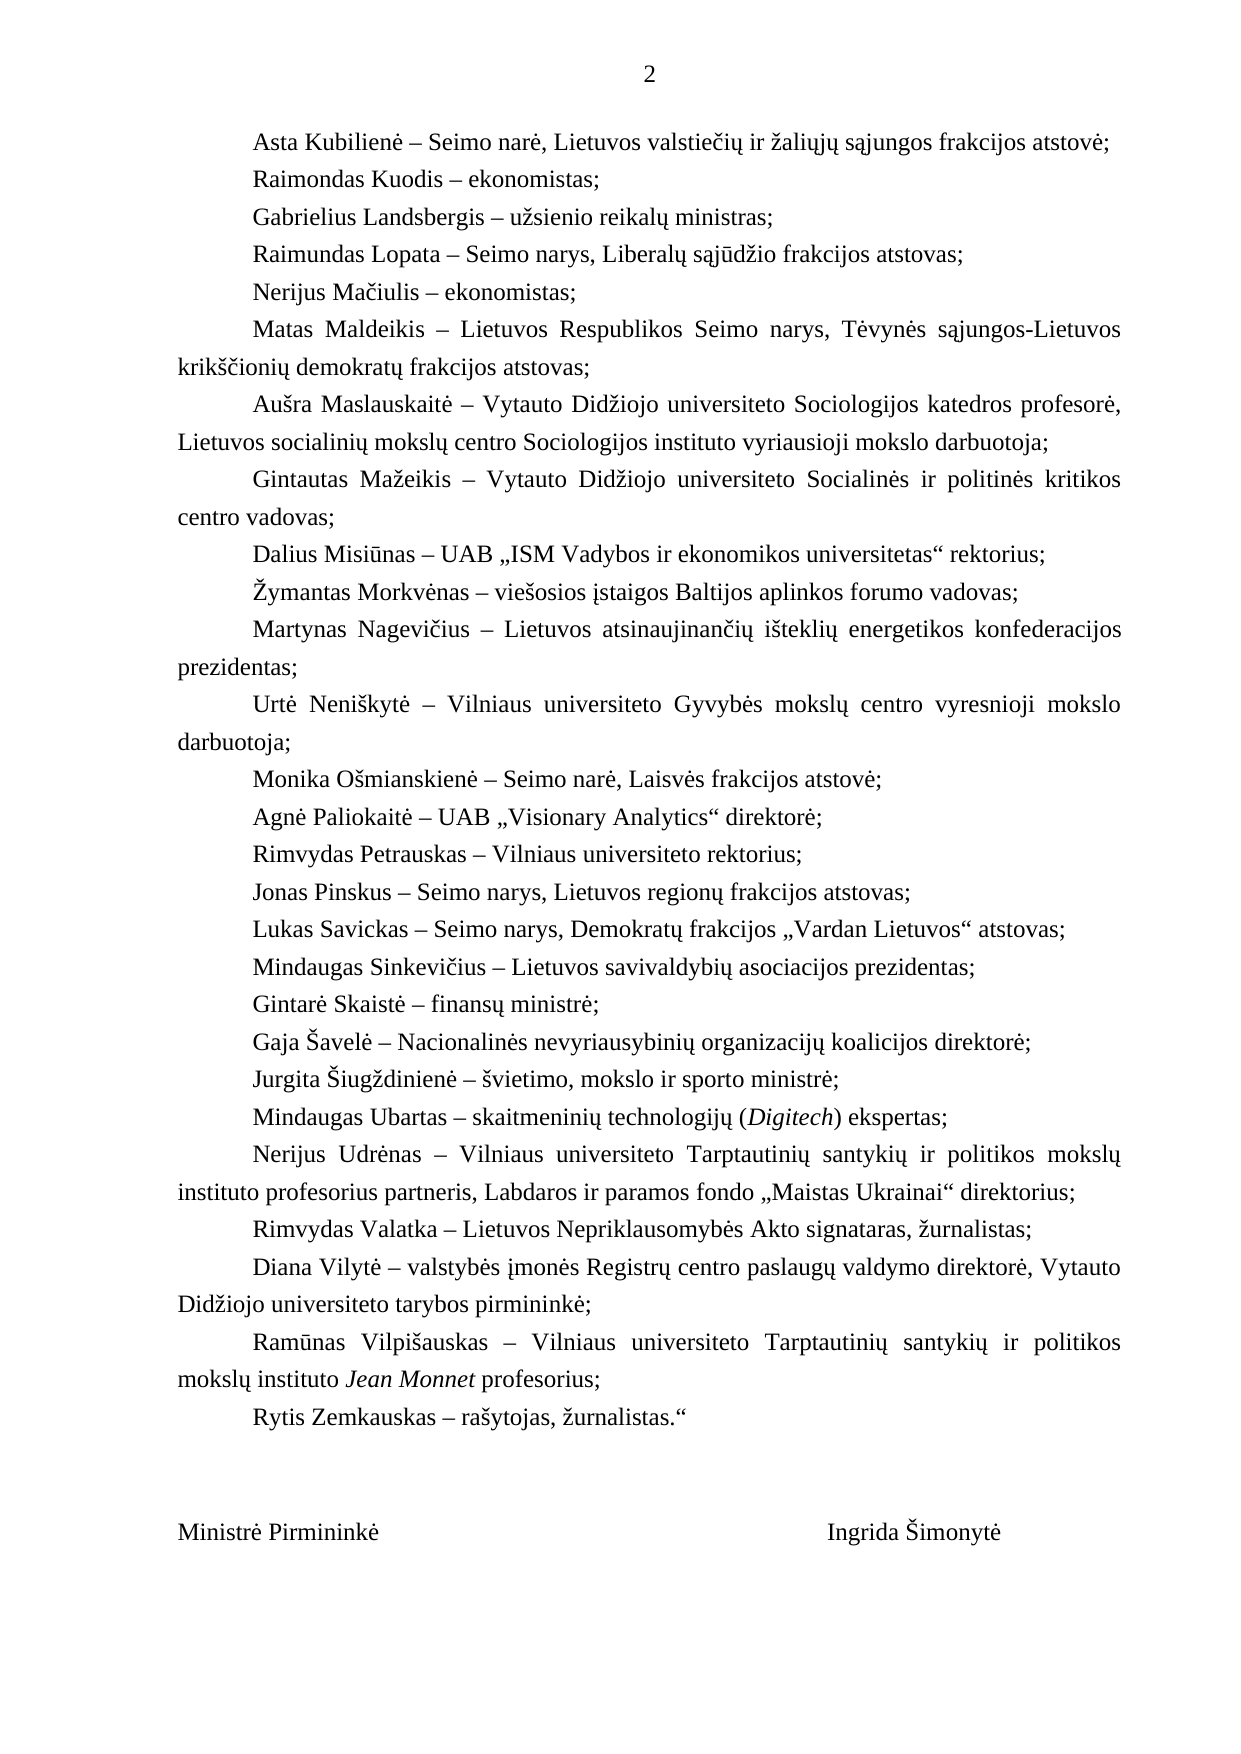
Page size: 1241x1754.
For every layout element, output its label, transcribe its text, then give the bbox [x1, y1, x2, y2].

text Lukas Savickas – Seimo narys, Demokratų frakcijos „Vardan Lietuvos“ atstovas; [177, 906, 1122, 943]
text Gaja Šavelė – Nacionalinės nevyriausybinių organizacijų koalicijos direktorė; [177, 1018, 1122, 1056]
text Žymantas Morkvėnas – viešosios įstaigos Baltijos aplinkos forumo vadovas; [177, 568, 1122, 606]
text Rimvydas Valatka – Lietuvos Nepriklausomybės Akto signataras, žurnalistas; [177, 1206, 1122, 1243]
text Agnė Paliokaitė – UAB „Visionary Analytics“ direktorė; [177, 793, 1122, 831]
text Jurgita Šiugždinienė – švietimo, mokslo ir sporto ministrė; [177, 1056, 1122, 1093]
text Ramūnas Vilpišauskas – Vilniaus universiteto Tarptautinių santykių ir politikos mokslų instituto Jean Monnet profesorius; [177, 1318, 1122, 1393]
text Asta Kubilienė – Seimo narė, Lietuvos valstiečių ir žaliųjų sąjungos frakcijos atstovė; [177, 118, 1122, 156]
text Mindaugas Ubartas – skaitmeninių technologijų (Digitech) ekspertas; [177, 1093, 1122, 1131]
text Gabrielius Landsbergis – užsienio reikalų ministras; [177, 193, 1122, 231]
text Dalius Misiūnas – UAB „ISM Vadybos ir ekonomikos universitetas“ rektorius; [177, 531, 1122, 568]
text Gintarė Skaistė – finansų ministrė; [177, 981, 1122, 1018]
text Nerijus Mačiulis – ekonomistas; [177, 268, 1122, 306]
text Ministrė Pirmininkė Ingrida Šimonytė [177, 1517, 1122, 1546]
text Martynas Nagevičius – Lietuvos atsinaujinančių išteklių energetikos konfederacijos prezidentas; [177, 606, 1122, 681]
text Rytis Zemkauskas – rašytojas, žurnalistas.“ [177, 1393, 1122, 1431]
text Raimondas Kuodis – ekonomistas; [177, 156, 1122, 193]
text Matas Maldeikis – Lietuvos Respublikos Seimo narys, Tėvynės sąjungos-Lietuvos krikščionių demokratų frakcijos atstovas; [177, 306, 1122, 381]
text Diana Vilytė – valstybės įmonės Registrų centro paslaugų valdymo direktorė, Vytauto Didžiojo universiteto tarybos pirmininkė; [177, 1243, 1122, 1318]
text Aušra Maslauskaitė – Vytauto Didžiojo universiteto Sociologijos katedros profesorė, Lietuvos socialinių mokslų centro Sociologijos instituto vyriausioji mokslo darbuotoja; [177, 381, 1122, 456]
text Mindaugas Sinkevičius – Lietuvos savivaldybių asociacijos prezidentas; [177, 943, 1122, 981]
text Nerijus Udrėnas – Vilniaus universiteto Tarptautinių santykių ir politikos mokslų instituto profesorius partneris, Labdaros ir paramos fondo „Maistas Ukrainai“ direktorius; [177, 1131, 1122, 1206]
text Jonas Pinskus – Seimo narys, Lietuvos regionų frakcijos atstovas; [177, 868, 1122, 906]
text Gintautas Mažeikis – Vytauto Didžiojo universiteto Socialinės ir politinės kritikos centro vadovas; [177, 456, 1122, 531]
text Monika Ošmianskienė – Seimo narė, Laisvės frakcijos atstovė; [177, 756, 1122, 793]
text Rimvydas Petrauskas – Vilniaus universiteto rektorius; [177, 831, 1122, 868]
text Urtė Neniškytė – Vilniaus universiteto Gyvybės mokslų centro vyresnioji mokslo darbuotoja; [177, 681, 1122, 756]
text Raimundas Lopata – Seimo narys, Liberalų sąjūdžio frakcijos atstovas; [177, 231, 1122, 268]
